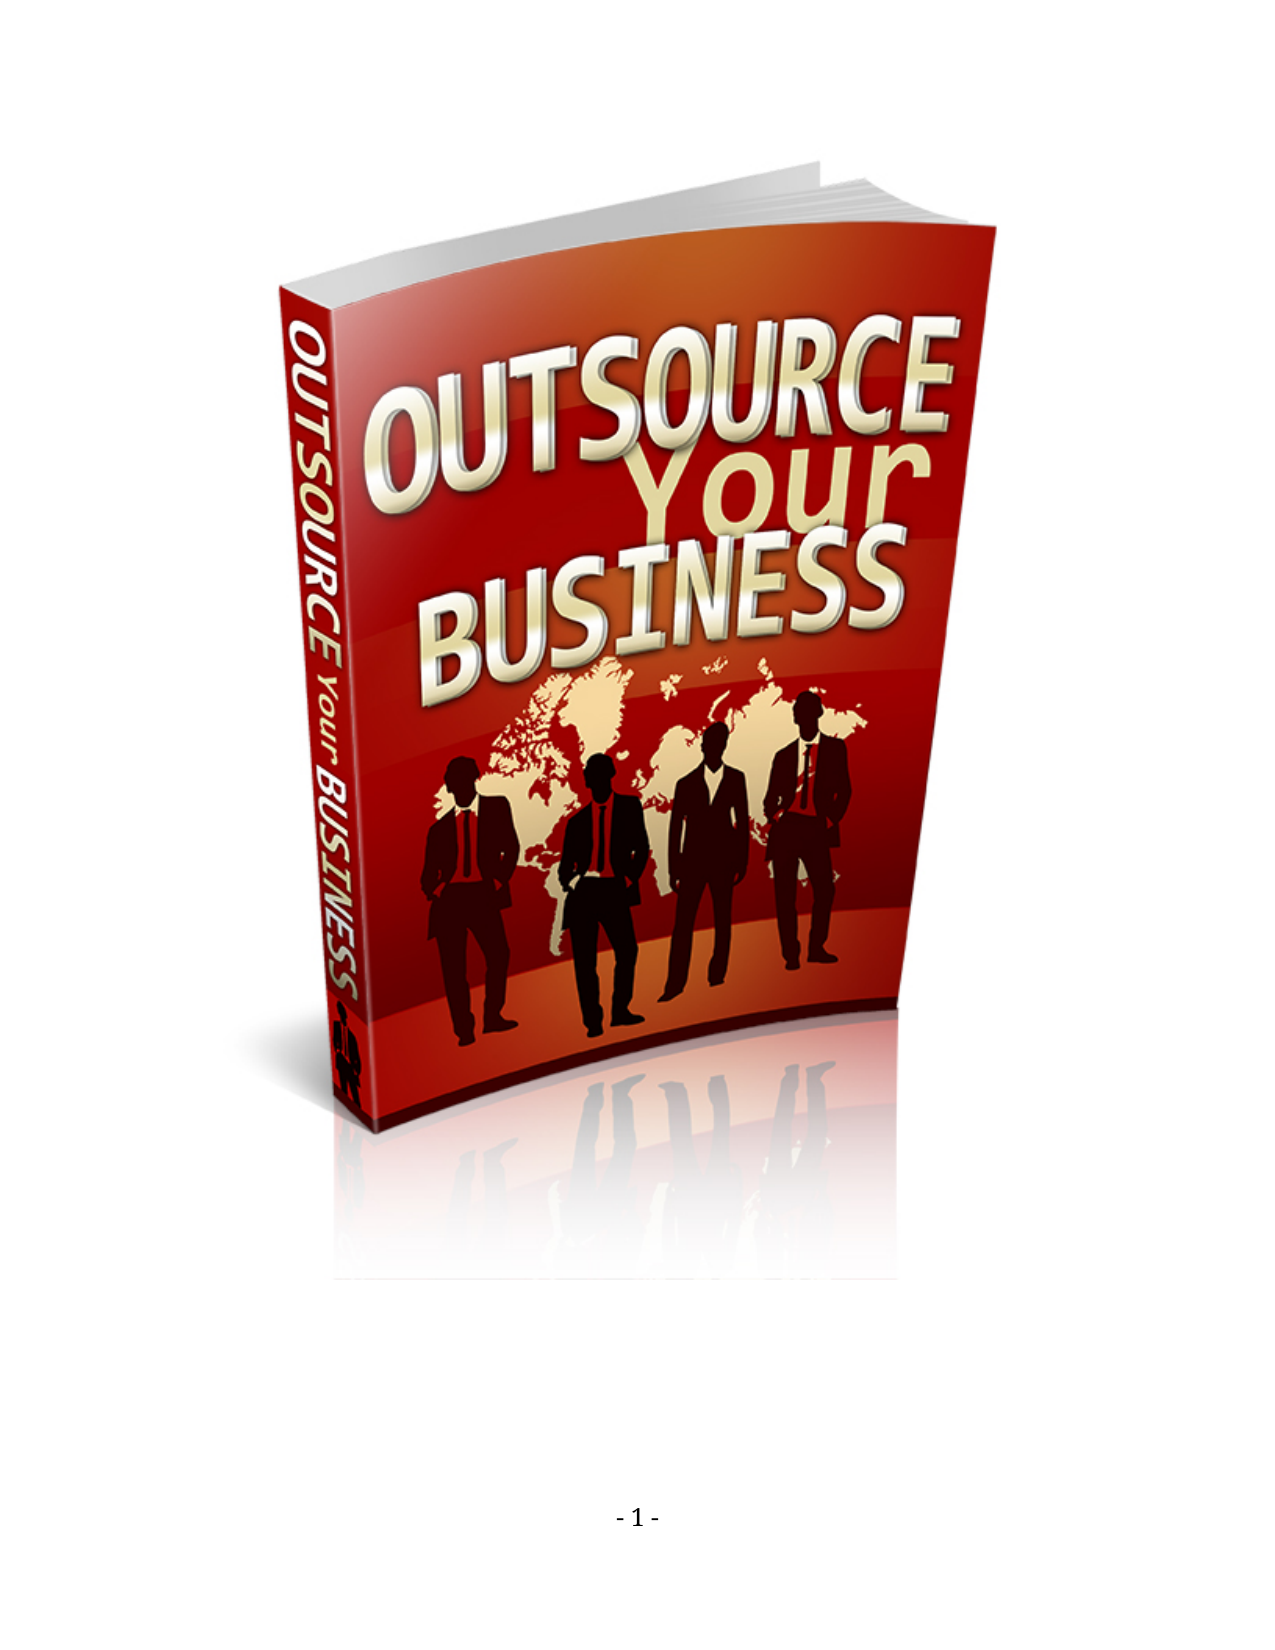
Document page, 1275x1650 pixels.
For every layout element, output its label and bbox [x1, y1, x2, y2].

picture [187, 100, 1058, 1280]
